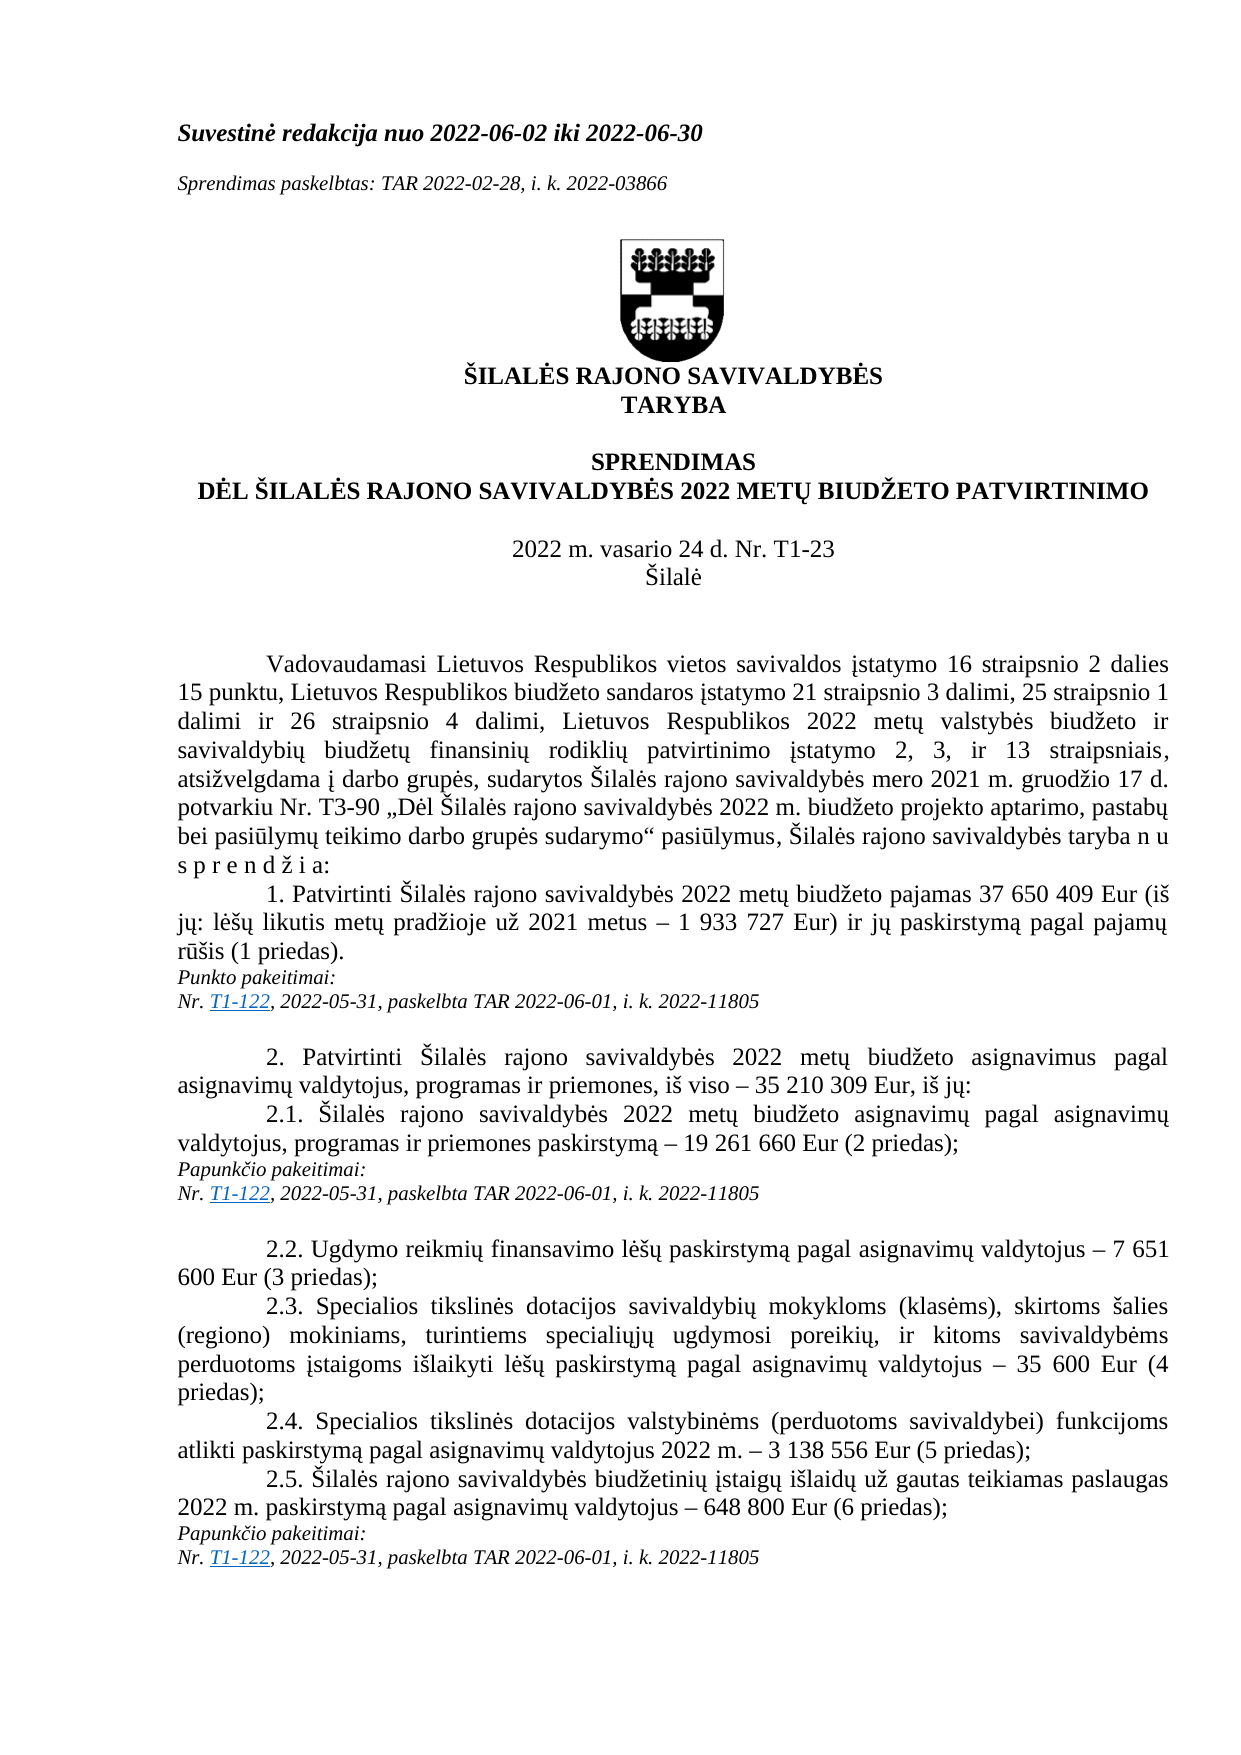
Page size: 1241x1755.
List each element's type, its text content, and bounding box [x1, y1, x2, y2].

text ŠILALĖS RAJONO SAVIVALDYBĖS [177, 361, 1169, 390]
text Nr. T1-122, 2022-05-31, paskelbta TAR 2022-06-01, i. k. 2022-11805 [177, 1181, 1169, 1205]
text 2.5. Šilalės rajono savivaldybės biudžetinių įstaigų išlaidų už gautas teikiamas paslaugas 2022 m. paskirstymą pagal asignavimų valdytojus – 648 800 Eur (6 priedas); [177, 1464, 1169, 1521]
text 2. Patvirtinti Šilalės rajono savivaldybės 2022 metų biudžeto asignavimus pagal asignavimų valdytojus, programas ir priemones, iš viso – 35 210 309 Eur, iš jų: [177, 1042, 1169, 1099]
text Šilalė [177, 562, 1169, 591]
text Papunkčio pakeitimai: [177, 1521, 1169, 1545]
text Punkto pakeitimai: [177, 965, 1169, 989]
text Sprendimas paskelbtas: TAR 2022-02-28, i. k. 2022-03866 [177, 171, 1169, 195]
text 2022 m. vasario 24 d. Nr. T1-23 [177, 534, 1169, 562]
text Nr. T1-122, 2022-05-31, paskelbta TAR 2022-06-01, i. k. 2022-11805 [177, 989, 1169, 1013]
text 2.1. Šilalės rajono savivaldybės 2022 metų biudžeto asignavimų pagal asignavimų valdytojus, programas ir priemones paskirstymą – 19 261 660 Eur (2 priedas); [177, 1099, 1169, 1157]
text 2.4. Specialios tikslinės dotacijos valstybinėms (perduotoms savivaldybei) funkcijoms atlikti paskirstymą pagal asignavimų valdytojus 2022 m. – 3 138 556 Eur (5 priedas); [177, 1406, 1169, 1464]
text SPRENDIMAS [177, 447, 1169, 476]
text Vadovaudamasi Lietuvos Respublikos vietos savivaldos įstatymo 16 straipsnio 2 dalies 15 punktu, Lietuvos Respublikos biudžeto sandaros įstatymo 21 straipsnio 3 dalimi, 25 straipsnio 1 dalimi ir 26 straipsnio 4 dalimi, Lietuvos Respublikos 2022 metų valstybės biudžeto ir savivaldybių biudžetų finansinių rodiklių patvirtinimo įstatymo 2, 3, ir 13 straipsniais, atsižvelgdama į darbo grupės, sudarytos Šilalės rajono savivaldybės mero 2021 m. gruodžio 17 d. potvarkiu Nr. T3-90 „Dėl Šilalės rajono savivaldybės 2022 m. biudžeto projekto aptarimo, pastabų bei pasiūlymų teikimo darbo grupės sudarymo“ pasiūlymus, Šilalės rajono savivaldybės taryba n u s p r e n d ž i a: [177, 649, 1169, 879]
text Suvestinė redakcija nuo 2022-06-02 iki 2022-06-30 [177, 118, 1169, 147]
text DĖL ŠILALĖS RAJONO SAVIVALDYBĖS 2022 METŲ BIUDŽETO PATVIRTINIMO [177, 476, 1169, 505]
text Papunkčio pakeitimai: [177, 1157, 1169, 1181]
text 2.2. Ugdymo reikmių finansavimo lėšų paskirstymą pagal asignavimų valdytojus – 7 651 600 Eur (3 priedas); [177, 1234, 1169, 1291]
text 2.3. Specialios tikslinės dotacijos savivaldybių mokykloms (klasėms), skirtoms šalies (regiono) mokiniams, turintiems specialiųjų ugdymosi poreikių, ir kitoms savivaldybėms perduotoms įstaigoms išlaikyti lėšų paskirstymą pagal asignavimų valdytojus – 35 600 Eur (4 priedas); [177, 1291, 1169, 1406]
text 1. Patvirtinti Šilalės rajono savivaldybės 2022 metų biudžeto pajamas 37 650 409 Eur (iš jų: lėšų likutis metų pradžioje už 2021 metus – 1 933 727 Eur) ir jų paskirstymą pagal pajamų rūšis (1 priedas). [177, 879, 1169, 965]
text Nr. T1-122, 2022-05-31, paskelbta TAR 2022-06-01, i. k. 2022-11805 [177, 1545, 1169, 1569]
text TARYBA [177, 390, 1169, 419]
